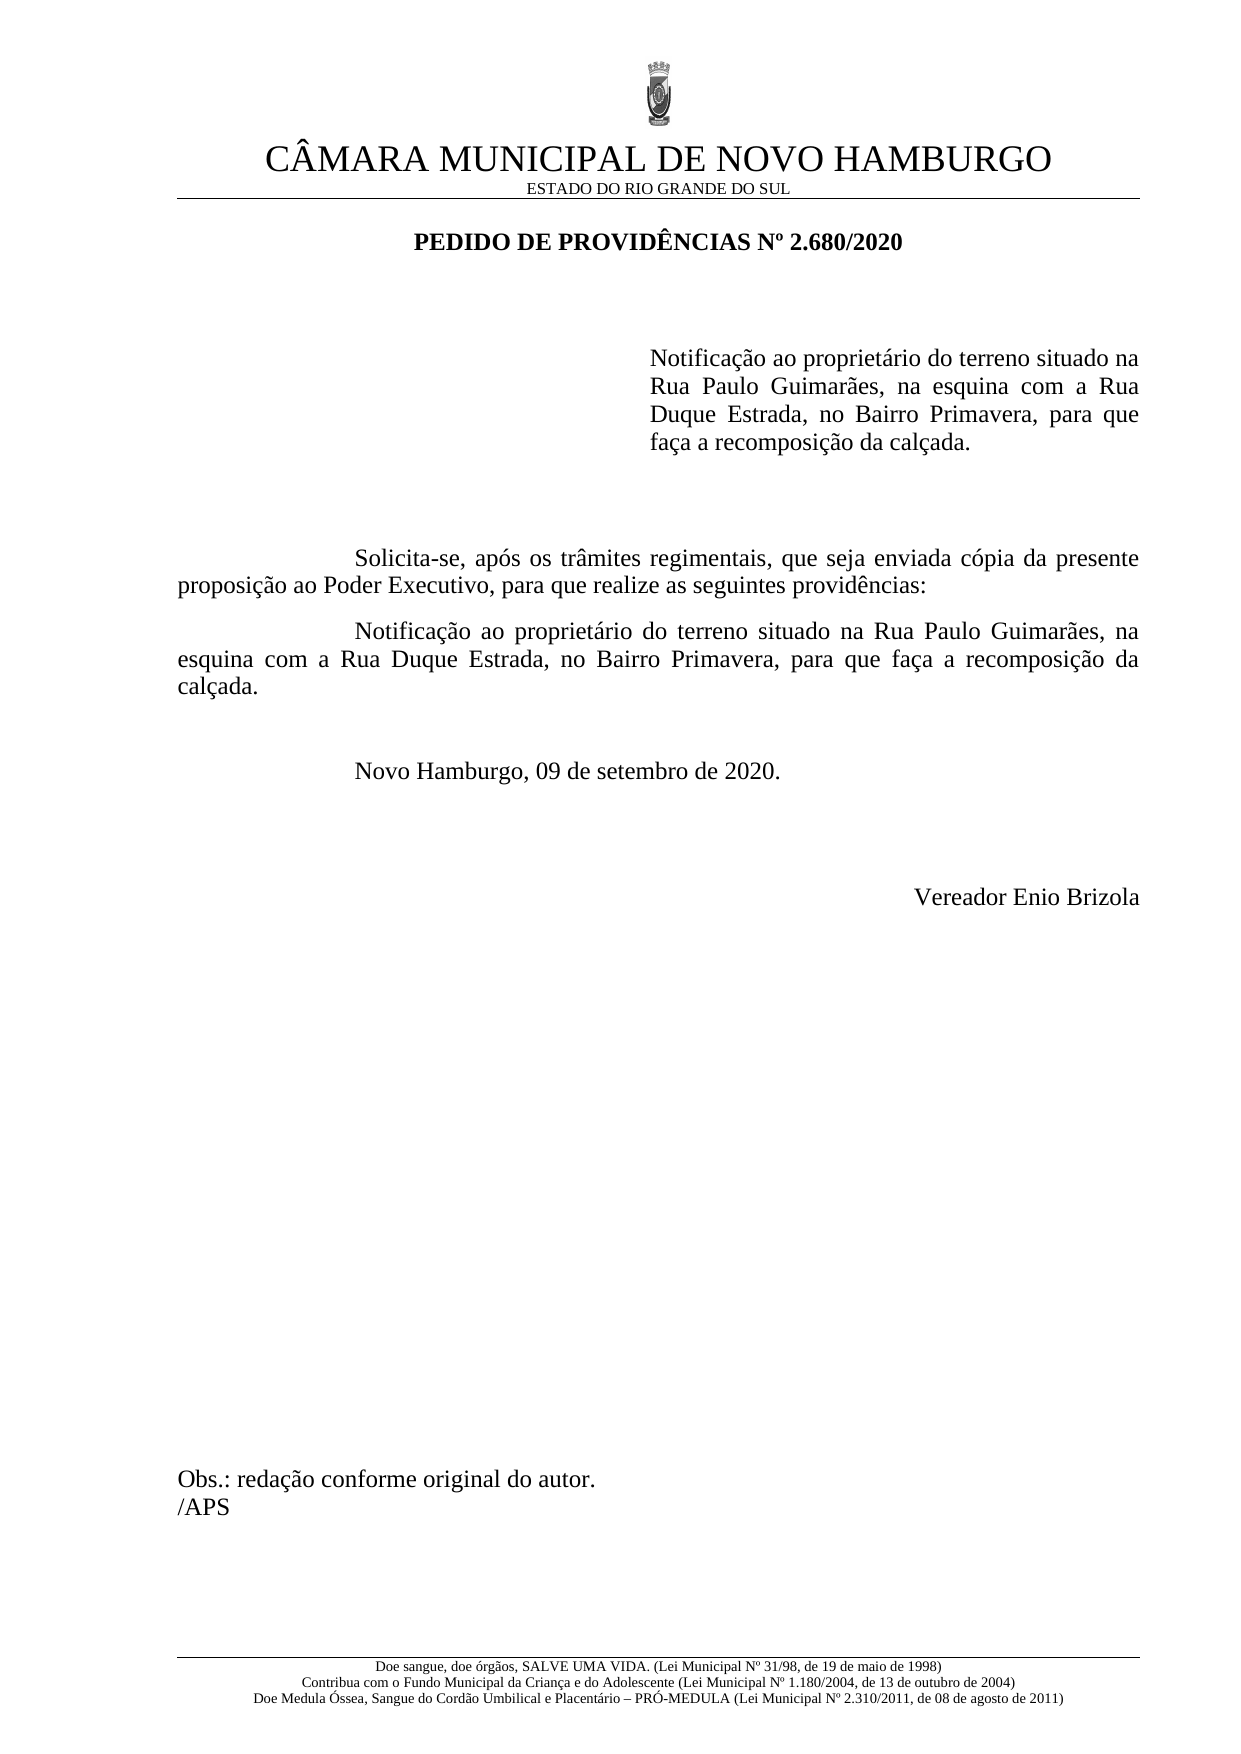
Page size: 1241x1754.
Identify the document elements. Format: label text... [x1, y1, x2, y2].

text Solicita-se, após os trâmites regimentais, que seja enviada cópia da presente proposição ao Poder Executivo, para que realize as seguintes providências: [177, 544, 1140, 599]
text Notificação ao proprietário do terreno situado na Rua Paulo Guimarães, na esquina com a Rua Duque Estrada, no Bairro Primavera, para que faça a recomposição da calçada. [177, 617, 1140, 700]
text Obs.: redação conforme original do autor. [177, 1465, 1140, 1493]
text PEDIDO DE PROVIDÊNCIAS Nº 2.680/2020 [177, 228, 1140, 256]
text Novo Hamburgo, 09 de setembro de 2020. [177, 757, 1140, 785]
text Vereador Enio Brizola [177, 883, 1140, 911]
text /APS [177, 1493, 1140, 1521]
text Notificação ao proprietário do terreno situado na Rua Paulo Guimarães, na esquina com a Rua Duque Estrada, no Bairro Primavera, para que faça a recomposição da calçada. [649, 344, 1140, 455]
